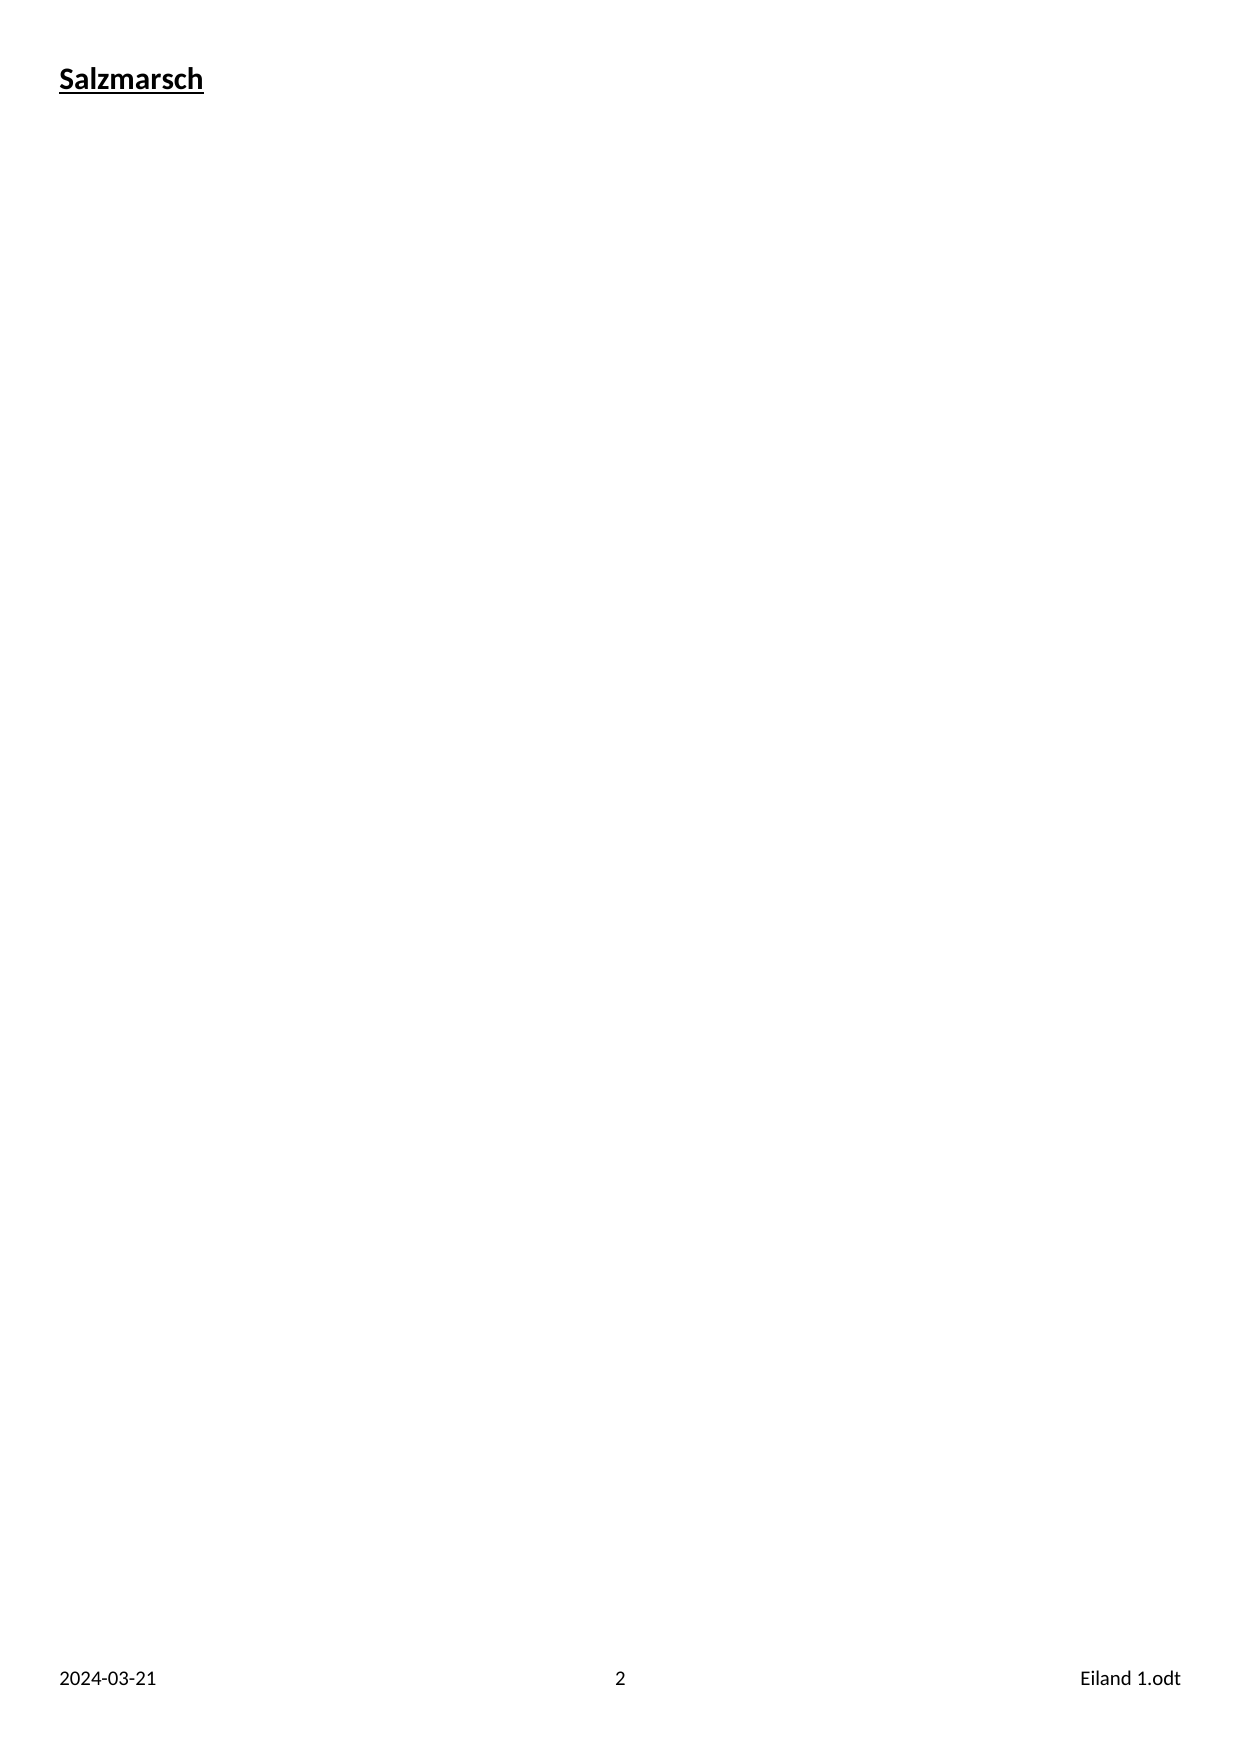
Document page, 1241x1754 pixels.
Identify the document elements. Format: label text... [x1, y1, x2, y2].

text Salzmarsch [59, 59, 1181, 97]
